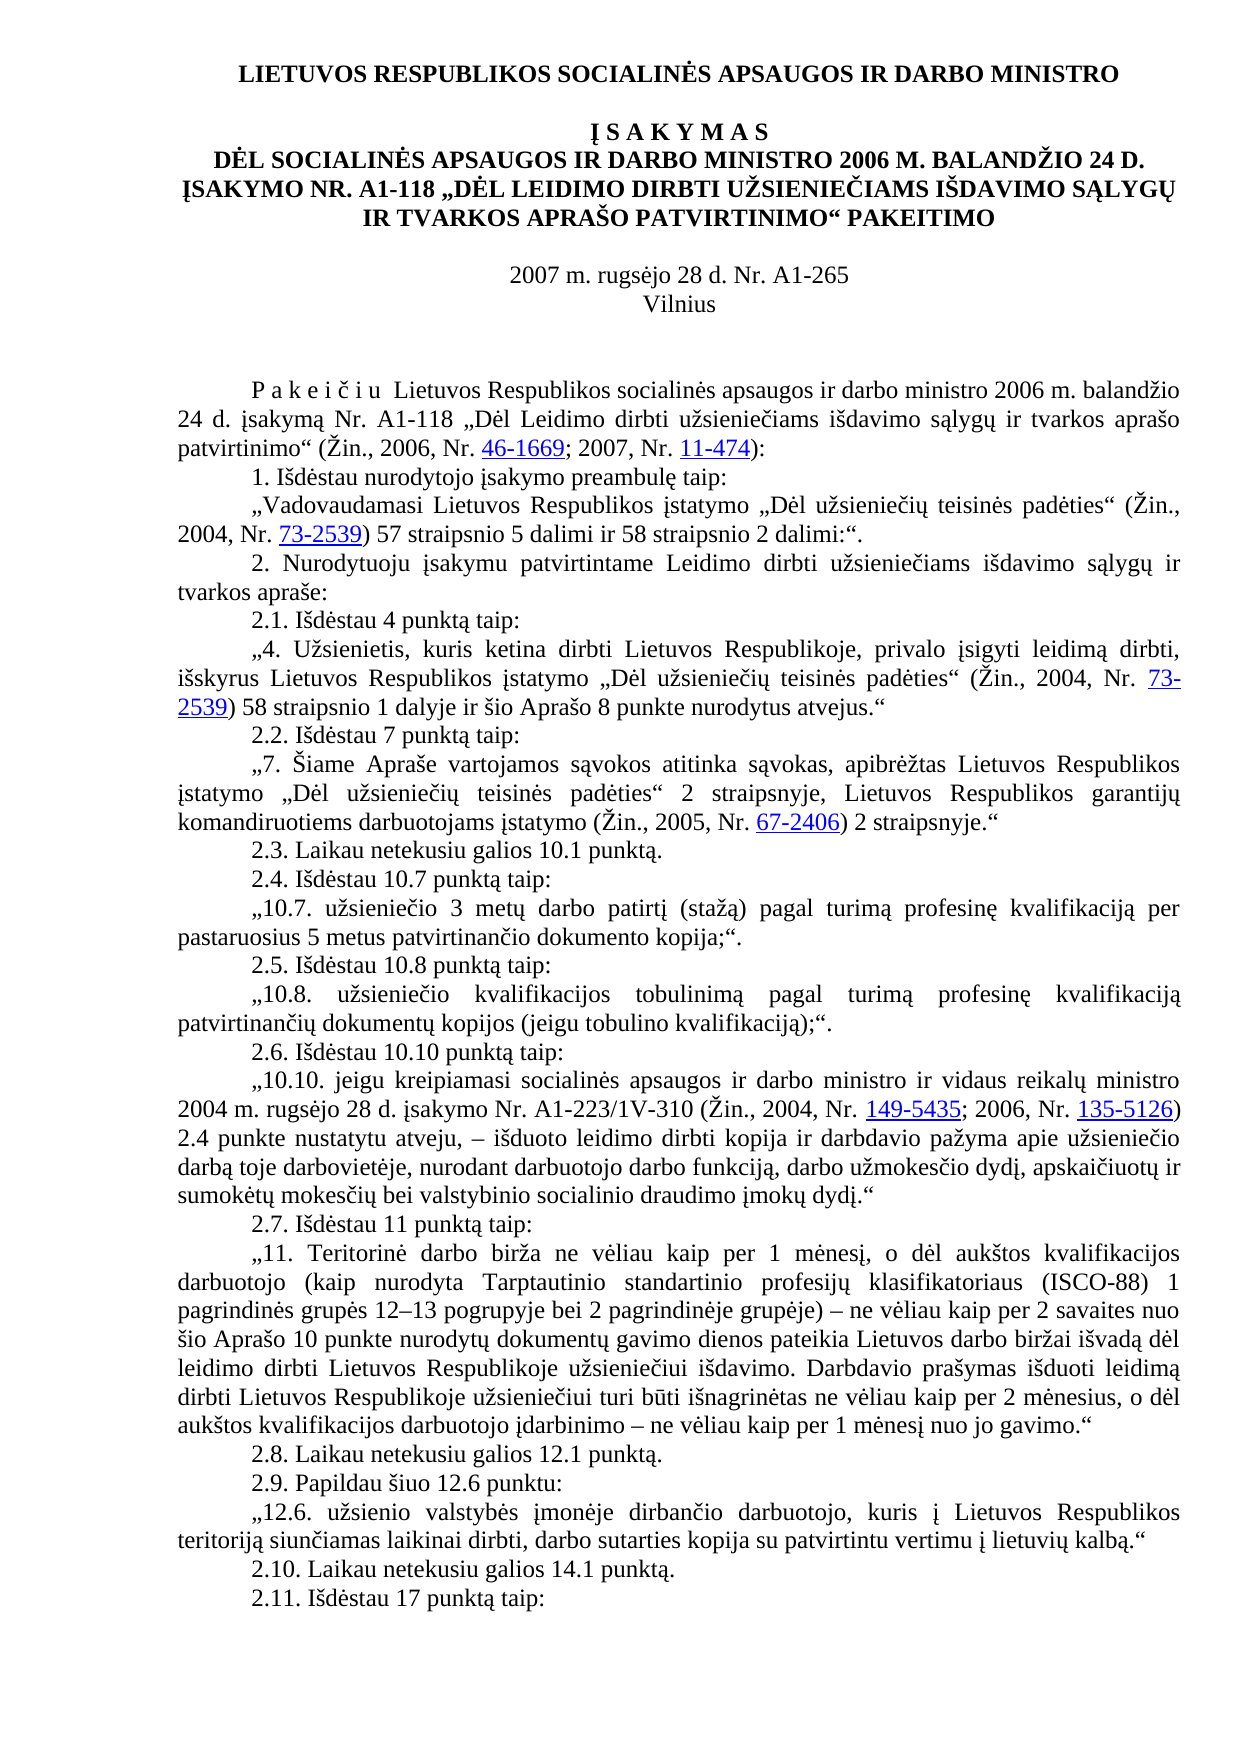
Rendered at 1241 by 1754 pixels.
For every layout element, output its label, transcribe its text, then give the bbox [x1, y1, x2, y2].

text „12.6. užsienio valstybės įmonėje dirbančio darbuotojo, kuris į Lietuvos Respublikos teritoriją siunčiamas laikinai dirbti, darbo sutarties kopija su patvirtintu vertimu į lietuvių kalbą.“ [177, 1497, 1181, 1554]
text 2.11. Išdėstau 17 punktą taip: [177, 1583, 1181, 1612]
text DĖL SOCIALINĖS APSAUGOS IR DARBO MINISTRO 2006 M. BALANDŽIO 24 D. ĮSAKYMO NR. A1-118 „DĖL LEIDIMO DIRBTI UŽSIENIEČIAMS IŠDAVIMO SĄLYGŲ IR TVARKOS APRAŠO PATVIRTINIMO“ PAKEITIMO [177, 145, 1181, 232]
text „Vadovaudamasi Lietuvos Respublikos įstatymo „Dėl užsieniečių teisinės padėties“ (Žin., 2004, Nr. 73-2539) 57 straipsnio 5 dalimi ir 58 straipsnio 2 dalimi:“. [177, 490, 1181, 548]
text 2.2. Išdėstau 7 punktą taip: [177, 720, 1181, 749]
text 2.1. Išdėstau 4 punktą taip: [177, 605, 1181, 634]
text 2.6. Išdėstau 10.10 punktą taip: [177, 1037, 1181, 1065]
text 2.4. Išdėstau 10.7 punktą taip: [177, 864, 1181, 893]
text Į S A K Y M A S [177, 117, 1181, 145]
text „11. Teritorinė darbo birža ne vėliau kaip per 1 mėnesį, o dėl aukštos kvalifikacijos darbuotojo (kaip nurodyta Tarptautinio standartinio profesijų klasifikatoriaus (ISCO-88) 1 pagrindinės grupės 12–13 pogrupyje bei 2 pagrindinėje grupėje) – ne vėliau kaip per 2 savaites nuo šio Aprašo 10 punkte nurodytų dokumentų gavimo dienos pateikia Lietuvos darbo biržai išvadą dėl leidimo dirbti Lietuvos Respublikoje užsieniečiui išdavimo. Darbdavio prašymas išduoti leidimą dirbti Lietuvos Respublikoje užsieniečiui turi būti išnagrinėtas ne vėliau kaip per 2 mėnesius, o dėl aukštos kvalifikacijos darbuotojo įdarbinimo – ne vėliau kaip per 1 mėnesį nuo jo gavimo.“ [177, 1238, 1181, 1439]
text „4. Užsienietis, kuris ketina dirbti Lietuvos Respublikoje, privalo įsigyti leidimą dirbti, išskyrus Lietuvos Respublikos įstatymo „Dėl užsieniečių teisinės padėties“ (Žin., 2004, Nr. 73-2539) 58 straipsnio 1 dalyje ir šio Aprašo 8 punkte nurodytus atvejus.“ [177, 634, 1181, 720]
text 2007 m. rugsėjo 28 d. Nr. A1-265 [177, 260, 1181, 289]
text „10.8. užsieniečio kvalifikacijos tobulinimą pagal turimą profesinę kvalifikaciją patvirtinančių dokumentų kopijos (jeigu tobulino kvalifikaciją);“. [177, 979, 1181, 1037]
text 2.8. Laikau netekusiu galios 12.1 punktą. [177, 1439, 1181, 1468]
text 2.5. Išdėstau 10.8 punktą taip: [177, 950, 1181, 979]
text „10.10. jeigu kreipiamasi socialinės apsaugos ir darbo ministro ir vidaus reikalų ministro 2004 m. rugsėjo 28 d. įsakymo Nr. A1-223/1V-310 (Žin., 2004, Nr. 149-5435; 2006, Nr. 135-5126) 2.4 punkte nustatytu atveju, – išduoto leidimo dirbti kopija ir darbdavio pažyma apie užsieniečio darbą toje darbovietėje, nurodant darbuotojo darbo funkciją, darbo užmokesčio dydį, apskaičiuotų ir sumokėtų mokesčių bei valstybinio socialinio draudimo įmokų dydį.“ [177, 1065, 1181, 1209]
text Pakeičiu Lietuvos Respublikos socialinės apsaugos ir darbo ministro 2006 m. balandžio 24 d. įsakymą Nr. A1-118 „Dėl Leidimo dirbti užsieniečiams išdavimo sąlygų ir tvarkos aprašo patvirtinimo“ (Žin., 2006, Nr. 46-1669; 2007, Nr. 11-474): [177, 375, 1181, 462]
text „10.7. užsieniečio 3 metų darbo patirtį (stažą) pagal turimą profesinę kvalifikaciją per pastaruosius 5 metus patvirtinančio dokumento kopija;“. [177, 893, 1181, 950]
text LIETUVOS RESPUBLIKOS SOCIALINĖS APSAUGOS IR DARBO MINISTRO [177, 59, 1181, 88]
text 2.9. Papildau šiuo 12.6 punktu: [177, 1468, 1181, 1497]
text 2.7. Išdėstau 11 punktą taip: [177, 1209, 1181, 1238]
text 2. Nurodytuoju įsakymu patvirtintame Leidimo dirbti užsieniečiams išdavimo sąlygų ir tvarkos apraše: [177, 548, 1181, 605]
text 1. Išdėstau nurodytojo įsakymo preambulę taip: [177, 462, 1181, 490]
text „7. Šiame Apraše vartojamos sąvokos atitinka sąvokas, apibrėžtas Lietuvos Respublikos įstatymo „Dėl užsieniečių teisinės padėties“ 2 straipsnyje, Lietuvos Respublikos garantijų komandiruotiems darbuotojams įstatymo (Žin., 2005, Nr. 67-2406) 2 straipsnyje.“ [177, 749, 1181, 835]
text 2.10. Laikau netekusiu galios 14.1 punktą. [177, 1554, 1181, 1583]
text Vilnius [177, 289, 1181, 318]
text 2.3. Laikau netekusiu galios 10.1 punktą. [177, 835, 1181, 864]
